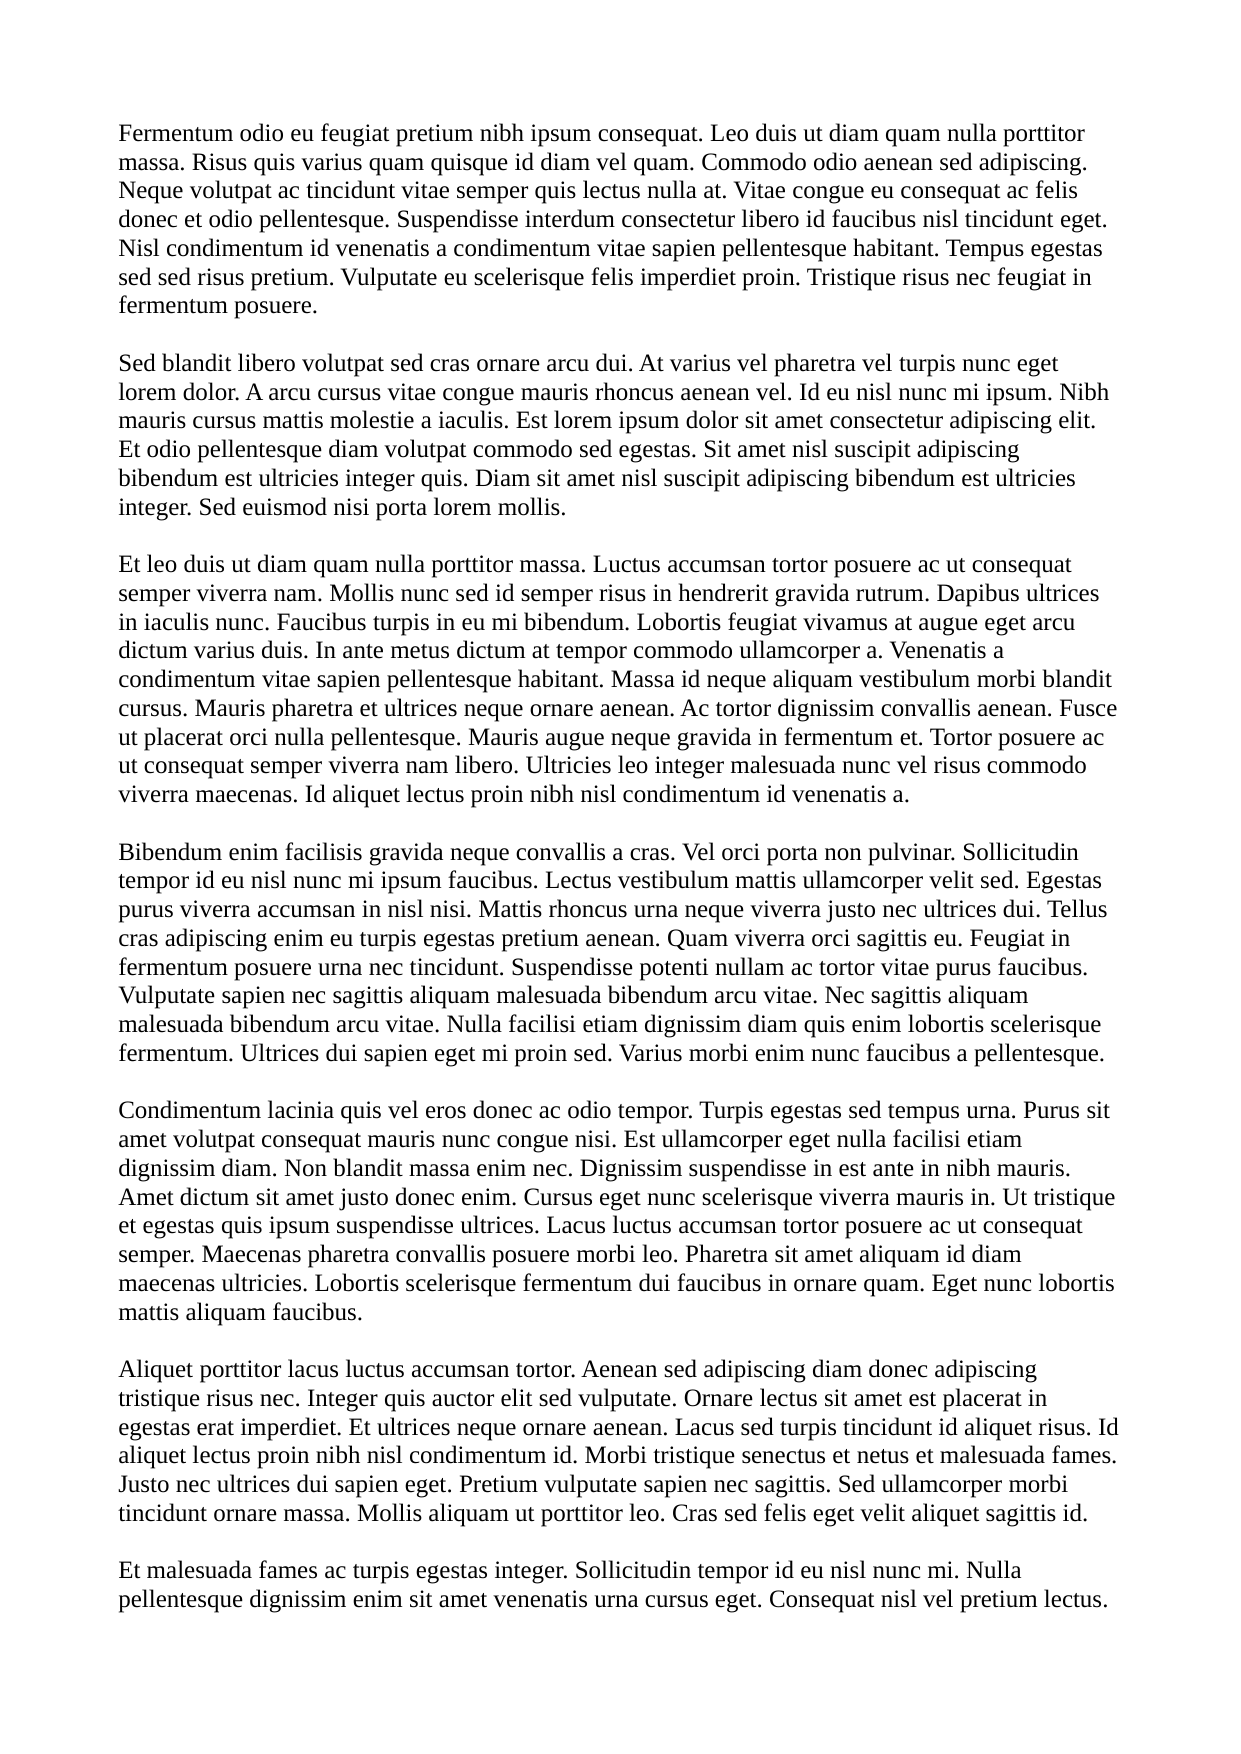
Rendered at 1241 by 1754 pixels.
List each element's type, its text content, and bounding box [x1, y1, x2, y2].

text Fermentum odio eu feugiat pretium nibh ipsum consequat. Leo duis ut diam quam nulla porttitor massa. Risus quis varius quam quisque id diam vel quam. Commodo odio aenean sed adipiscing. Neque volutpat ac tincidunt vitae semper quis lectus nulla at. Vitae congue eu consequat ac felis donec et odio pellentesque. Suspendisse interdum consectetur libero id faucibus nisl tincidunt eget. Nisl condimentum id venenatis a condimentum vitae sapien pellentesque habitant. Tempus egestas sed sed risus pretium. Vulputate eu scelerisque felis imperdiet proin. Tristique risus nec feugiat in fermentum posuere. [118, 118, 1122, 319]
text Et leo duis ut diam quam nulla porttitor massa. Luctus accumsan tortor posuere ac ut consequat semper viverra nam. Mollis nunc sed id semper risus in hendrerit gravida rutrum. Dapibus ultrices in iaculis nunc. Faucibus turpis in eu mi bibendum. Lobortis feugiat vivamus at augue eget arcu dictum varius duis. In ante metus dictum at tempor commodo ullamcorper a. Venenatis a condimentum vitae sapien pellentesque habitant. Massa id neque aliquam vestibulum morbi blandit cursus. Mauris pharetra et ultrices neque ornare aenean. Ac tortor dignissim convallis aenean. Fusce ut placerat orci nulla pellentesque. Mauris augue neque gravida in fermentum et. Tortor posuere ac ut consequat semper viverra nam libero. Ultricies leo integer malesuada nunc vel risus commodo viverra maecenas. Id aliquet lectus proin nibh nisl condimentum id venenatis a. [118, 549, 1122, 808]
text Bibendum enim facilisis gravida neque convallis a cras. Vel orci porta non pulvinar. Sollicitudin tempor id eu nisl nunc mi ipsum faucibus. Lectus vestibulum mattis ullamcorper velit sed. Egestas purus viverra accumsan in nisl nisi. Mattis rhoncus urna neque viverra justo nec ultrices dui. Tellus cras adipiscing enim eu turpis egestas pretium aenean. Quam viverra orci sagittis eu. Feugiat in fermentum posuere urna nec tincidunt. Suspendisse potenti nullam ac tortor vitae purus faucibus. Vulputate sapien nec sagittis aliquam malesuada bibendum arcu vitae. Nec sagittis aliquam malesuada bibendum arcu vitae. Nulla facilisi etiam dignissim diam quis enim lobortis scelerisque fermentum. Ultrices dui sapien eget mi proin sed. Varius morbi enim nunc faucibus a pellentesque. [118, 837, 1122, 1067]
text Sed blandit libero volutpat sed cras ornare arcu dui. At varius vel pharetra vel turpis nunc eget lorem dolor. A arcu cursus vitae congue mauris rhoncus aenean vel. Id eu nisl nunc mi ipsum. Nibh mauris cursus mattis molestie a iaculis. Est lorem ipsum dolor sit amet consectetur adipiscing elit. Et odio pellentesque diam volutpat commodo sed egestas. Sit amet nisl suscipit adipiscing bibendum est ultricies integer quis. Diam sit amet nisl suscipit adipiscing bibendum est ultricies integer. Sed euismod nisi porta lorem mollis. [118, 348, 1122, 521]
text Condimentum lacinia quis vel eros donec ac odio tempor. Turpis egestas sed tempus urna. Purus sit amet volutpat consequat mauris nunc congue nisi. Est ullamcorper eget nulla facilisi etiam dignissim diam. Non blandit massa enim nec. Dignissim suspendisse in est ante in nibh mauris. Amet dictum sit amet justo donec enim. Cursus eget nunc scelerisque viverra mauris in. Ut tristique et egestas quis ipsum suspendisse ultrices. Lacus luctus accumsan tortor posuere ac ut consequat semper. Maecenas pharetra convallis posuere morbi leo. Pharetra sit amet aliquam id diam maecenas ultricies. Lobortis scelerisque fermentum dui faucibus in ornare quam. Eget nunc lobortis mattis aliquam faucibus. [118, 1096, 1122, 1326]
text Aliquet porttitor lacus luctus accumsan tortor. Aenean sed adipiscing diam donec adipiscing tristique risus nec. Integer quis auctor elit sed vulputate. Ornare lectus sit amet est placerat in egestas erat imperdiet. Et ultrices neque ornare aenean. Lacus sed turpis tincidunt id aliquet risus. Id aliquet lectus proin nibh nisl condimentum id. Morbi tristique senectus et netus et malesuada fames. Justo nec ultrices dui sapien eget. Pretium vulputate sapien nec sagittis. Sed ullamcorper morbi tincidunt ornare massa. Mollis aliquam ut porttitor leo. Cras sed felis eget velit aliquet sagittis id. [118, 1354, 1122, 1527]
text Et malesuada fames ac turpis egestas integer. Sollicitudin tempor id eu nisl nunc mi. Nulla pellentesque dignissim enim sit amet venenatis urna cursus eget. Consequat nisl vel pretium lectus. [118, 1556, 1122, 1613]
